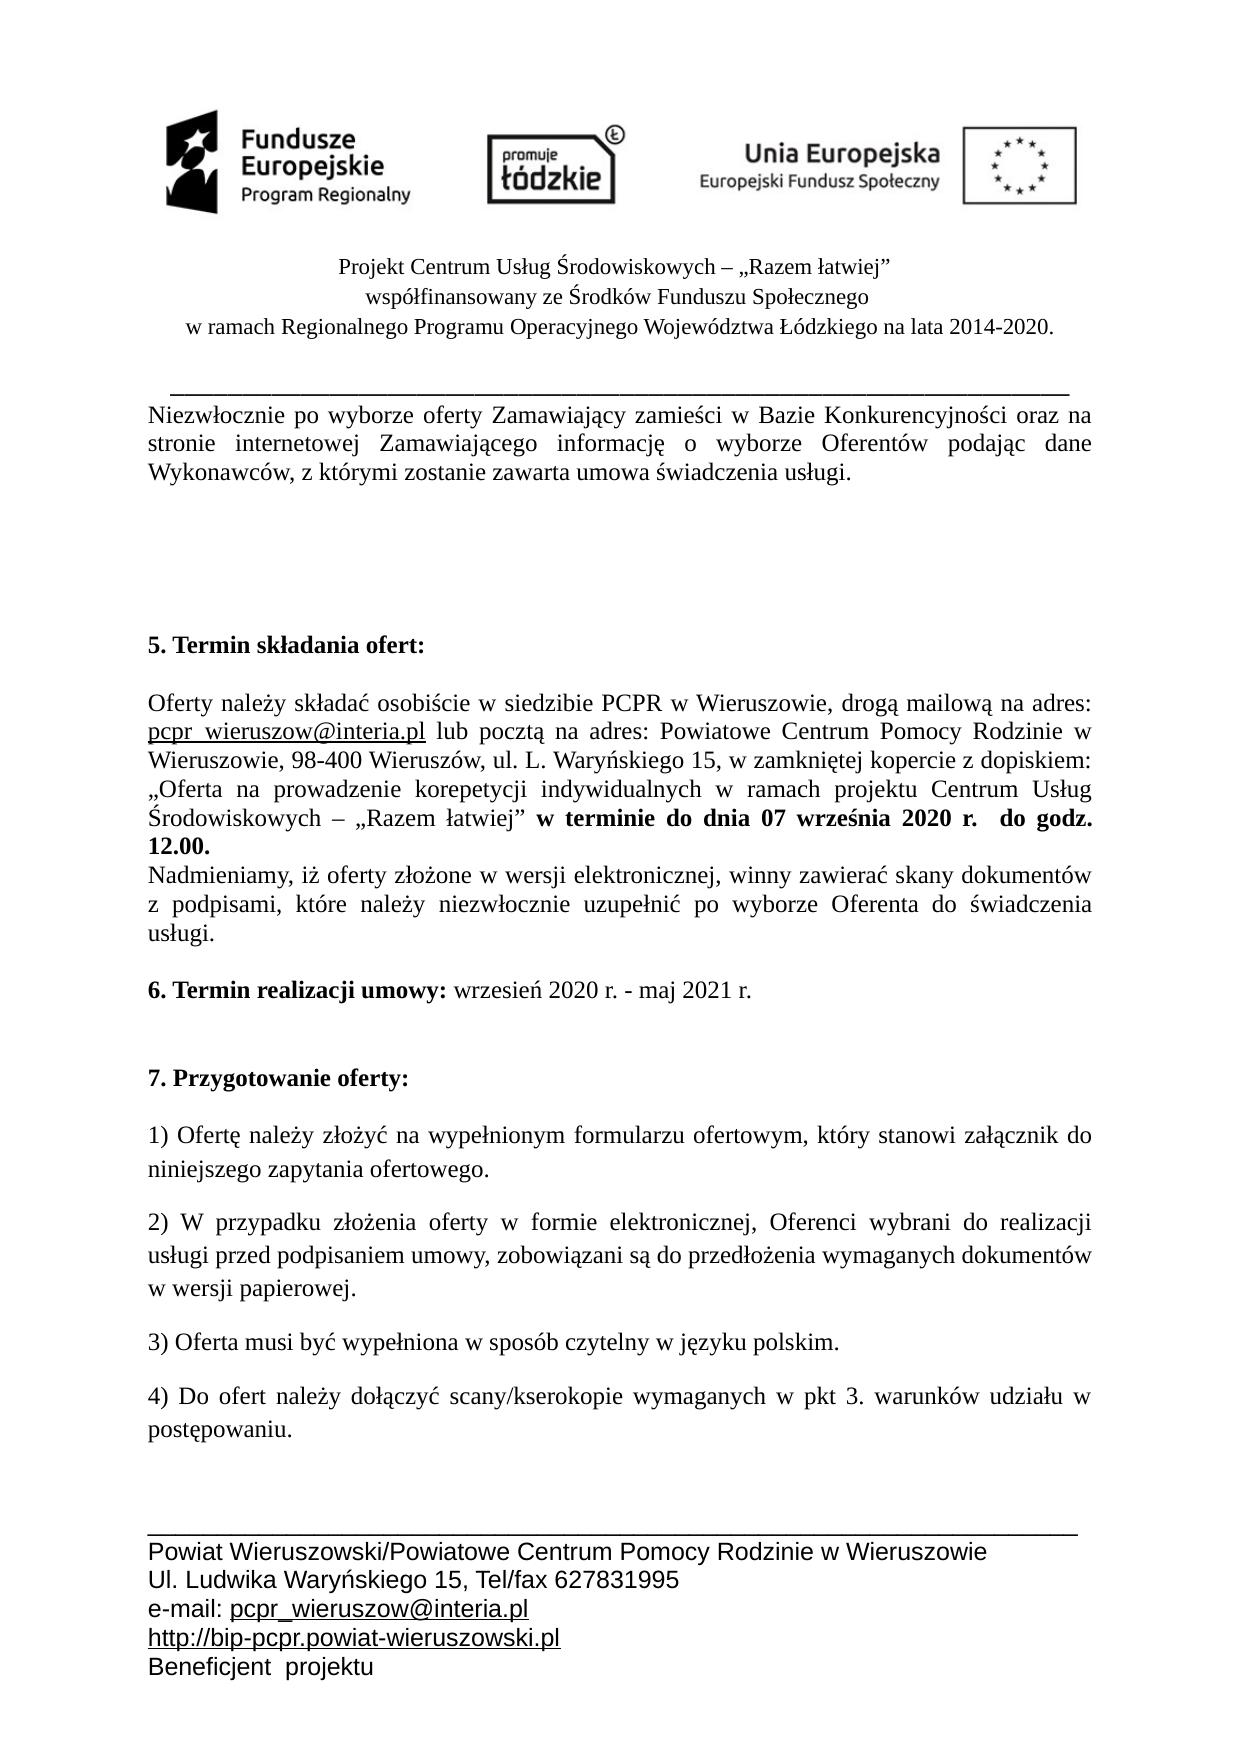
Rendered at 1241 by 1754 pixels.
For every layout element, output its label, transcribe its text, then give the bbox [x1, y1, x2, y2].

text Oferty należy składać osobiście w siedzibie PCPR w Wieruszowie, drogą mailową na adres: pcpr_wieruszow@interia.pl lub pocztą na adres: Powiatowe Centrum Pomocy Rodzinie w Wieruszowie, 98-400 Wieruszów, ul. L. Waryńskiego 15, w zamkniętej kopercie z dopiskiem: „Oferta na prowadzenie korepetycji indywidualnych w ramach projektu Centrum Usług Środowiskowych – „Razem łatwiej” w terminie do dnia 07 września 2020 r. do godz. 12.00. [148, 688, 1093, 860]
text 7. Przygotowanie oferty: [148, 1063, 1093, 1091]
text Nadmieniamy, iż oferty złożone w wersji elektronicznej, winny zawierać skany dokumentów z podpisami, które należy niezwłocznie uzupełnić po wyborze Oferenta do świadczenia usługi. [148, 860, 1093, 946]
text 5. Termin składania ofert: [148, 630, 1093, 659]
text 3) Oferta musi być wypełniona w sposób czytelny w języku polskim. [148, 1327, 1093, 1356]
text Niezwłocznie po wyborze oferty Zamawiający zamieści w Bazie Konkurencyjności oraz na stronie internetowej Zamawiającego informację o wyborze Oferentów podając dane Wykonawców, z którymi zostanie zawarta umowa świadczenia usługi. [148, 400, 1093, 486]
text 1) Ofertę należy złożyć na wypełnionym formularzu ofertowym, który stanowi załącznik do niniejszego zapytania ofertowego. [148, 1121, 1093, 1182]
text 4) Do ofert należy dołączyć scany/kserokopie wymaganych w pkt 3. warunków udziału w postępowaniu. [148, 1381, 1093, 1443]
text 6. Termin realizacji umowy: wrzesień 2020 r. - maj 2021 r. [148, 976, 1093, 1004]
text 2) W przypadku złożenia oferty w formie elektronicznej, Oferenci wybrani do realizacji usługi przed podpisaniem umowy, zobowiązani są do przedłożenia wymaganych dokumentów w wersji papierowej. [148, 1207, 1093, 1302]
